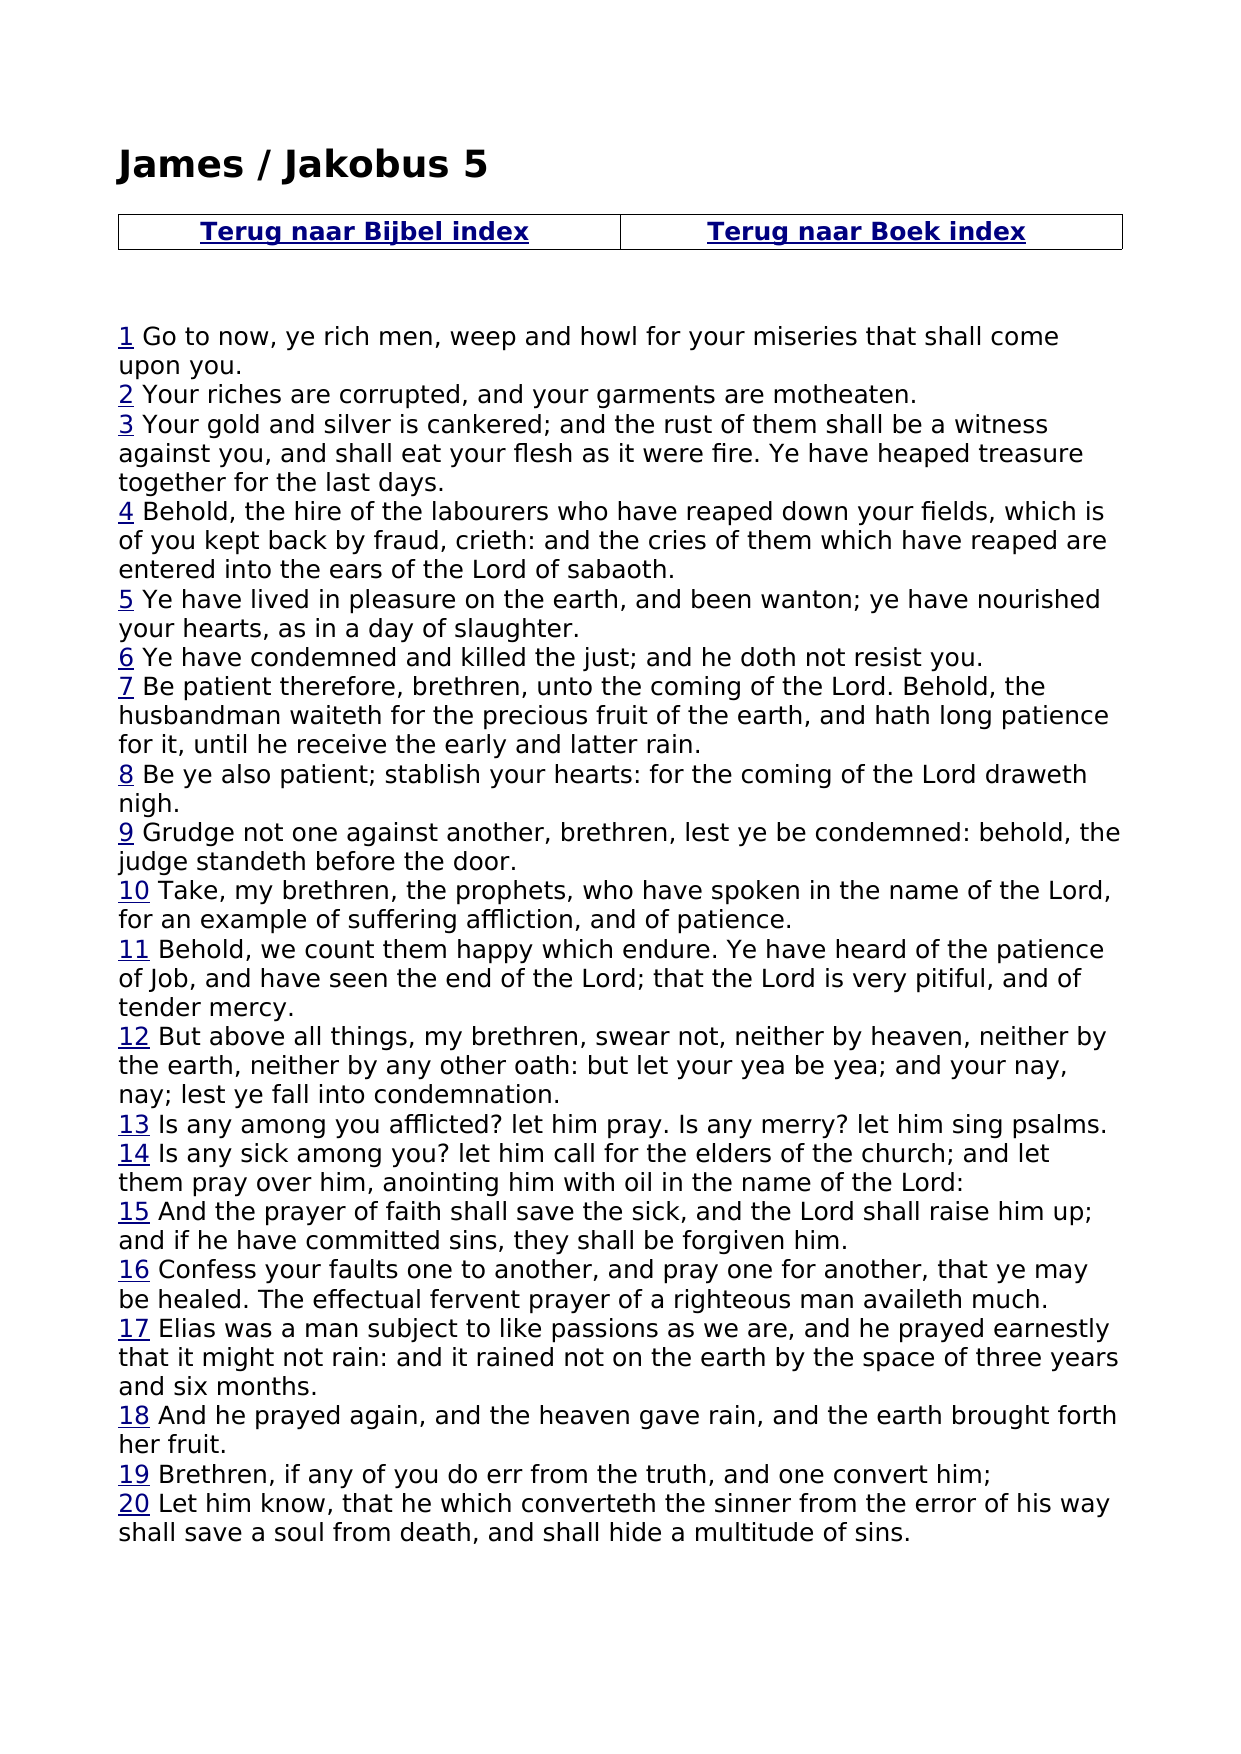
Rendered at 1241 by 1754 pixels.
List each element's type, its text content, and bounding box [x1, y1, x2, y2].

table_header Terug naar Bijbel index [119, 215, 620, 249]
table_header Terug naar Boek index [621, 215, 1122, 249]
text 1 Go to now, ye rich men, weep and howl for your miseries that shall come upon you. 2 Your riches are corrupted, and your garments are motheaten. 3 Your gold and silver is cankered; and the rust of them shall be a witness against you, and shall eat your flesh as it were fire. Ye have heaped treasure together for the last days. 4 Behold, the hire of the labourers who have reaped down your fields, which is of you kept back by fraud, crieth: and the cries of them which have reaped are entered into the ears of the Lord of sabaoth. 5 Ye have lived in pleasure on the earth, and been wanton; ye have nourished your hearts, as in a day of slaughter. 6 Ye have condemned and killed the just; and he doth not resist you. 7 Be patient therefore, brethren, unto the coming of the Lord. Behold, the husbandman waiteth for the precious fruit of the earth, and hath long patience for it, until he receive the early and latter rain. 8 Be ye also patient; stablish your hearts: for the coming of the Lord draweth nigh. 9 Grudge not one against another, brethren, lest ye be condemned: behold, the judge standeth before the door. 10 Take, my brethren, the prophets, who have spoken in the name of the Lord, for an example of suffering affliction, and of patience. 11 Behold, we count them happy which endure. Ye have heard of the patience of Job, and have seen the end of the Lord; that the Lord is very pitiful, and of tender mercy. 12 But above all things, my brethren, swear not, neither by heaven, neither by the earth, neither by any other oath: but let your yea be yea; and your nay, nay; lest ye fall into condemnation. 13 Is any among you afflicted? let him pray. Is any merry? let him sing psalms. 14 Is any sick among you? let him call for the elders of the church; and let them pray over him, anointing him with oil in the name of the Lord: 15 And the prayer of faith shall save the sick, and the Lord shall raise him up; and if he have committed sins, they shall be forgiven him. 16 Confess your faults one to another, and pray one for another, that ye may be healed. The effectual fervent prayer of a righteous man availeth much. 17 Elias was a man subject to like passions as we are, and he prayed earnestly that it might not rain: and it rained not on the earth by the space of three years and six months. 18 And he prayed again, and the heaven gave rain, and the earth brought forth her fruit. 19 Brethren, if any of you do err from the truth, and one convert him; 20 Let him know, that he which converteth the sinner from the error of his way shall save a soul from death, and shall hide a multitude of sins. [118, 264, 1122, 1547]
subtitle James / Jakobus 5 [118, 143, 1122, 187]
